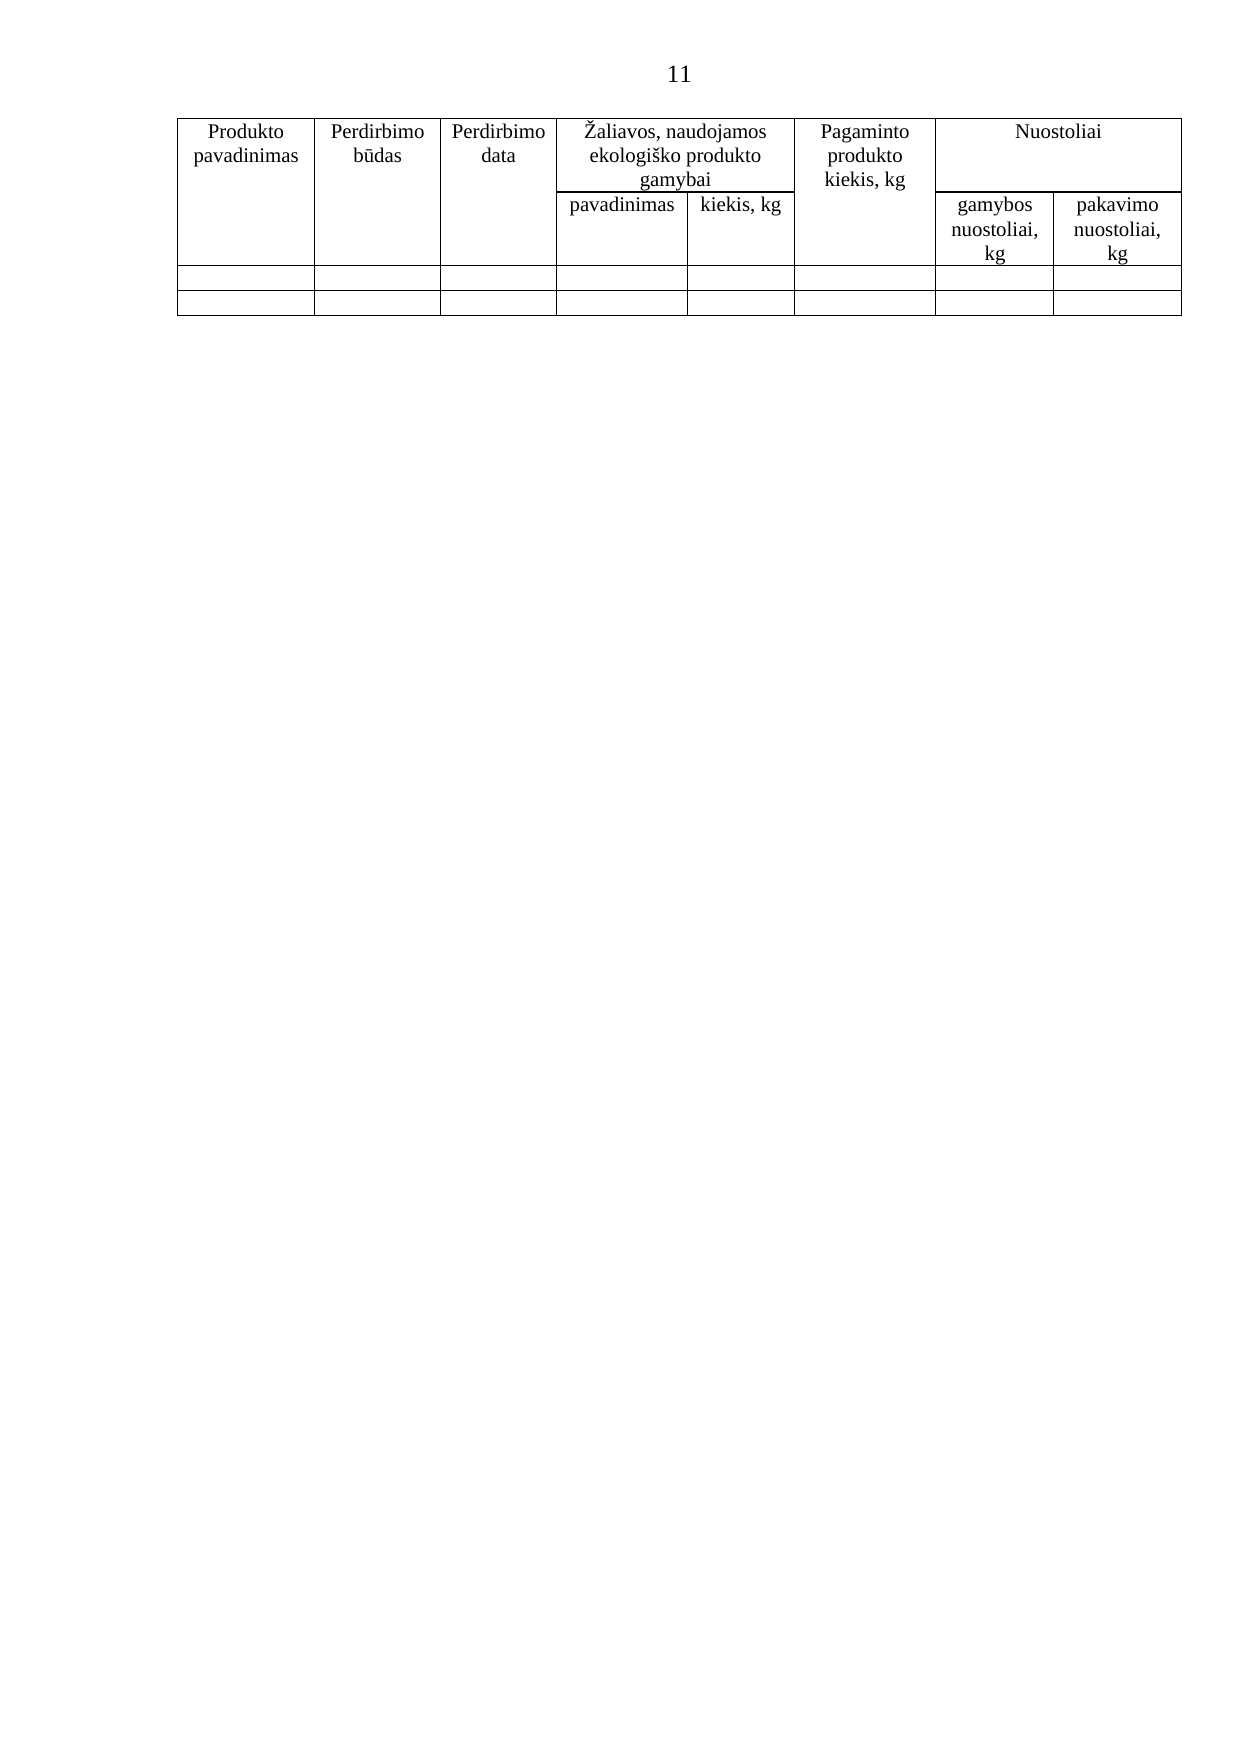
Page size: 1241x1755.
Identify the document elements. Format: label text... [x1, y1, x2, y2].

table_cell [315, 291, 440, 315]
table_cell [1054, 291, 1181, 315]
table_cell [441, 291, 556, 315]
table_header Nuostoliai [936, 119, 1181, 191]
table_cell [315, 266, 440, 290]
table_header Perdirbimo būdas [315, 119, 440, 264]
table_cell gamybos nuostoliai, kg [936, 193, 1053, 264]
table_cell [178, 291, 314, 315]
table_cell [1054, 266, 1181, 290]
table_cell [688, 266, 794, 290]
table_cell [441, 266, 556, 290]
table_header Pagaminto produkto kiekis, kg [795, 119, 935, 264]
table_cell [557, 291, 687, 315]
table_cell pavadinimas [557, 193, 687, 264]
table_header Produkto pavadinimas [178, 119, 314, 264]
table_cell [688, 291, 794, 315]
table_cell pakavimo nuostoliai, kg [1054, 193, 1181, 264]
table_cell [936, 291, 1053, 315]
table_cell [795, 291, 935, 315]
table_cell [936, 266, 1053, 290]
table_cell [795, 266, 935, 290]
table_cell [557, 266, 687, 290]
table_cell [178, 266, 314, 290]
table_cell kiekis, kg [688, 193, 794, 264]
table_header Žaliavos, naudojamos ekologiško produkto gamybai [557, 119, 794, 191]
table_header Perdirbimo data [441, 119, 556, 264]
